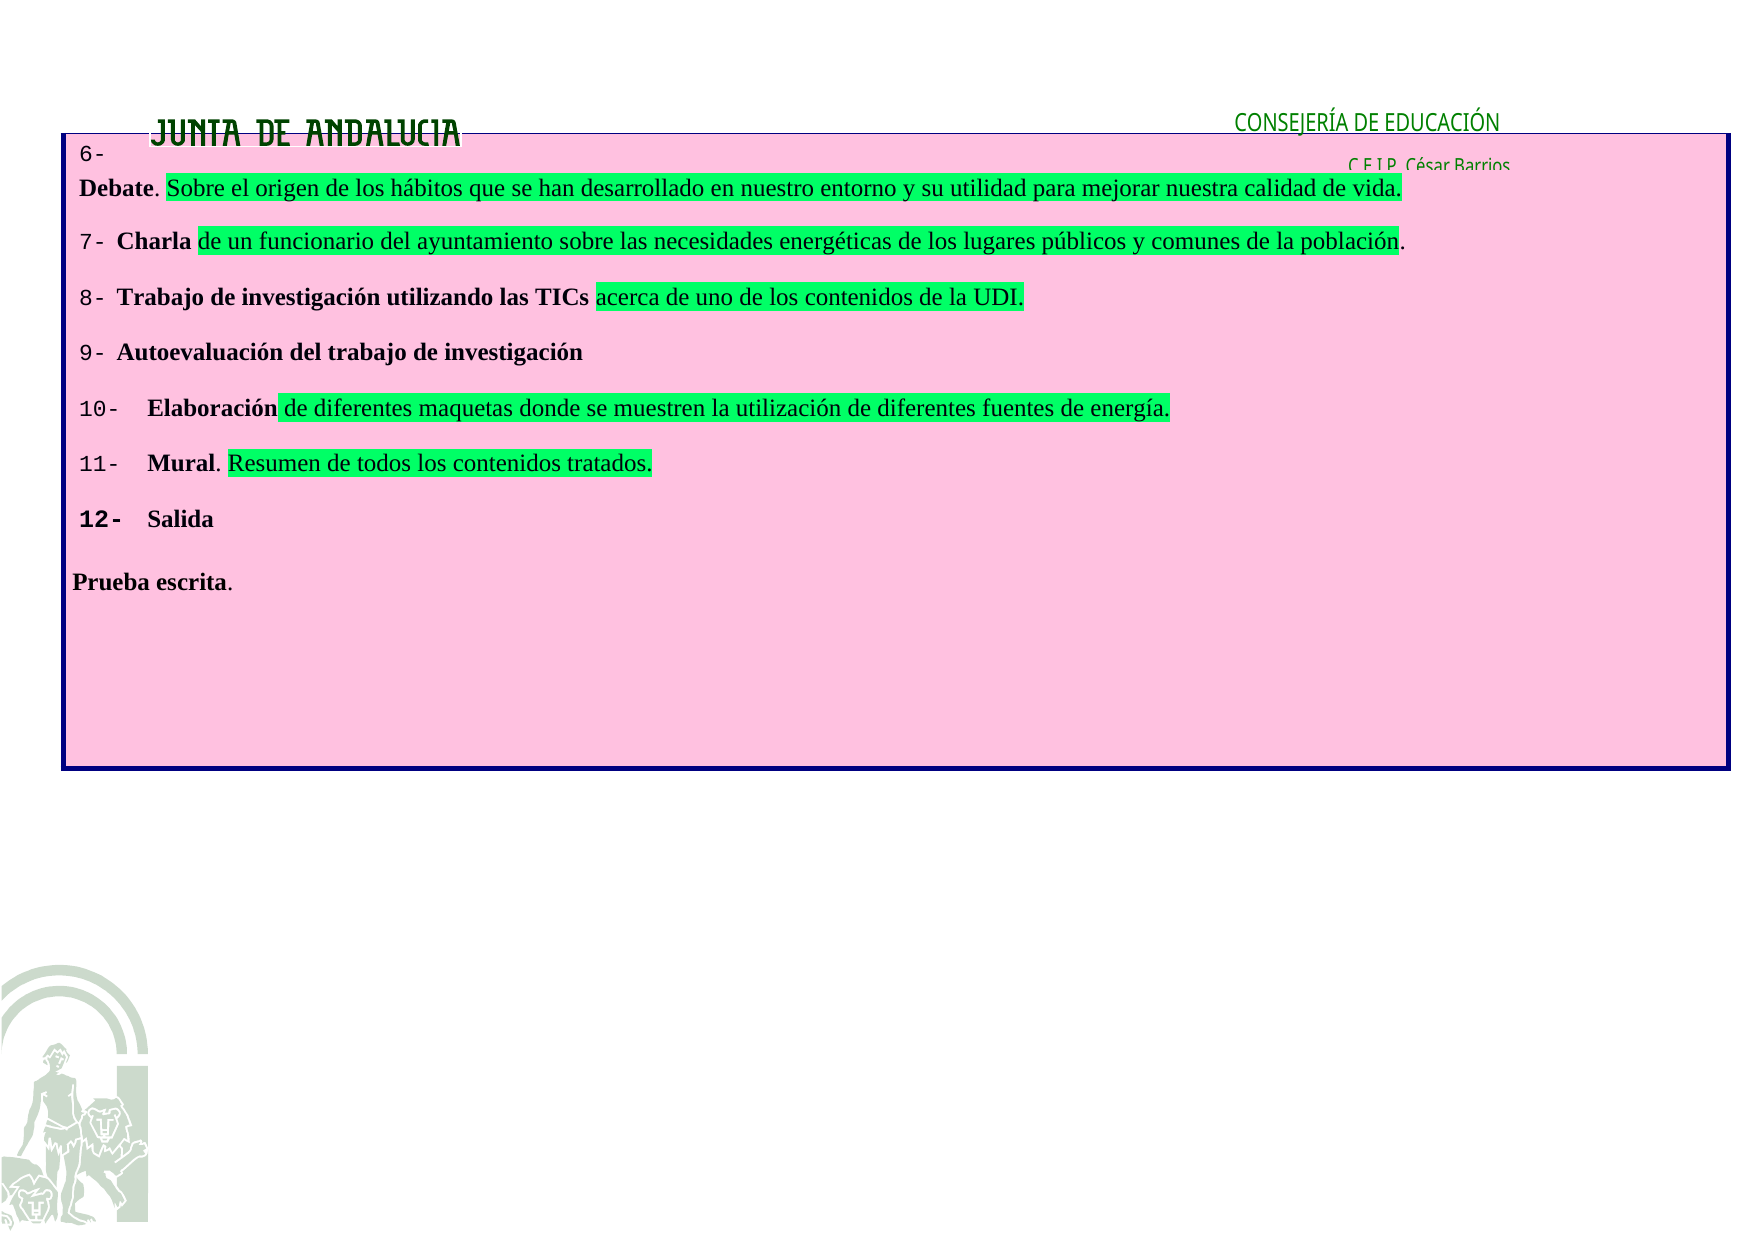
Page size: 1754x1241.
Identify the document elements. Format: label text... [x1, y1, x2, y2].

table_cell Lluvia de ideas. Nociones básicas sobre los contenidos a tratar. Visionado de vídeos sobre: Fuentes de energía, usos de la energía... ¿Qué harías si…? Si tuvieras que explicar a alguien como podemos participar en el cuidado de nuestro entorno. Sopa de palabras. Ejercitar los conocimientos de la UDI Elaboración de una noticia. Centrando nuestra atención en el desarrollo de un correcta narración. Debate. Sobre el origen de los hábitos que se han desarrollado en nuestro entorno y su utilidad para mejorar nuestra calidad de vida. Charla de un funcionario del ayuntamiento sobre las necesidades energéticas de los lugares públicos y comunes de la población. Trabajo de investigación utilizando las TICs acerca de uno de los contenidos de la UDI. Autoevaluación del trabajo de investigación Elaboración de diferentes maquetas donde se muestren la utilización de diferentes fuentes de energía. Mural. Resumen de todos los contenidos tratados. Salida Prueba escrita. [66, 134, 1726, 766]
